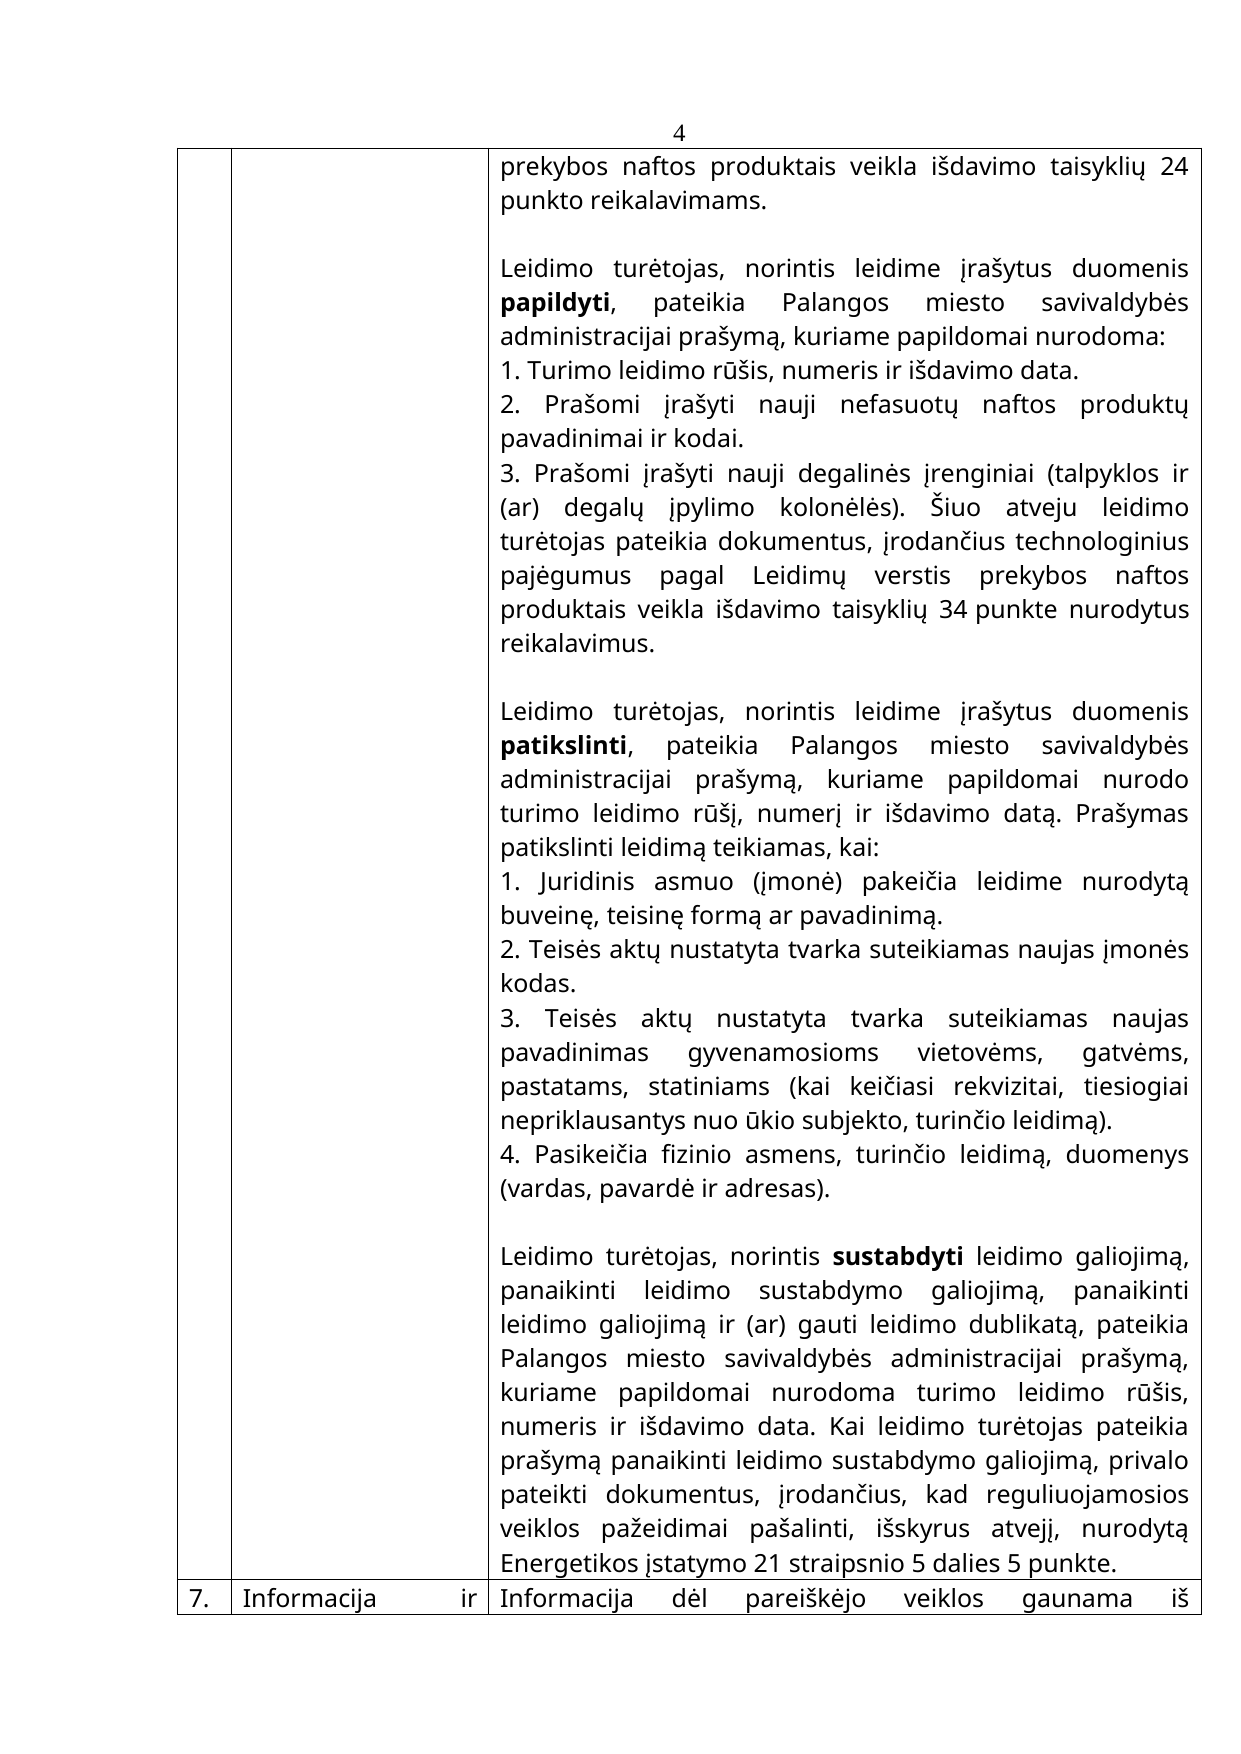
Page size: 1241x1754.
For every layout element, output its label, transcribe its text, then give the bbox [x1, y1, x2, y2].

table_cell Informacija ir [232, 1580, 488, 1614]
table_cell [178, 149, 231, 1579]
table_cell Informacija dėl pareiškėjo veiklos gaunama iš [489, 1580, 1201, 1614]
table_cell prekybos naftos produktais veikla išdavimo taisyklių 24 punkto reikalavimams. Leidimo turėtojas, norintis leidime įrašytus duomenis papildyti, pateikia Palangos miesto savivaldybės administracijai prašymą, kuriame papildomai nurodoma: 1. Turimo leidimo rūšis, numeris ir išdavimo data. 2. Prašomi įrašyti nauji nefasuotų naftos produktų pavadinimai ir kodai. 3. Prašomi įrašyti nauji degalinės įrenginiai (talpyklos ir (ar) degalų įpylimo kolonėlės). Šiuo atveju leidimo turėtojas pateikia dokumentus, įrodančius technologinius pajėgumus pagal Leidimų verstis prekybos naftos produktais veikla išdavimo taisyklių 34 punkte nurodytus reikalavimus. Leidimo turėtojas, norintis leidime įrašytus duomenis patikslinti, pateikia Palangos miesto savivaldybės administracijai prašymą, kuriame papildomai nurodo turimo leidimo rūšį, numerį ir išdavimo datą. Prašymas patikslinti leidimą teikiamas, kai: 1. Juridinis asmuo (įmonė) pakeičia leidime nurodytą buveinę, teisinę formą ar pavadinimą. 2. Teisės aktų nustatyta tvarka suteikiamas naujas įmonės kodas. 3. Teisės aktų nustatyta tvarka suteikiamas naujas pavadinimas gyvenamosioms vietovėms, gatvėms, pastatams, statiniams (kai keičiasi rekvizitai, tiesiogiai nepriklausantys nuo ūkio subjekto, turinčio leidimą). 4. Pasikeičia fizinio asmens, turinčio leidimą, duomenys (vardas, pavardė ir adresas). Leidimo turėtojas, norintis sustabdyti leidimo galiojimą, panaikinti leidimo sustabdymo galiojimą, panaikinti leidimo galiojimą ir (ar) gauti leidimo dublikatą, pateikia Palangos miesto savivaldybės administracijai prašymą, kuriame papildomai nurodoma turimo leidimo rūšis, numeris ir išdavimo data. Kai leidimo turėtojas pateikia prašymą panaikinti leidimo sustabdymo galiojimą, privalo pateikti dokumentus, įrodančius, kad reguliuojamosios veiklos pažeidimai pašalinti, išskyrus atvejį, nurodytą Energetikos įstatymo 21 straipsnio 5 dalies 5 punkte. [489, 149, 1201, 1579]
table_cell 7. [178, 1580, 231, 1614]
table_cell [232, 149, 488, 1579]
